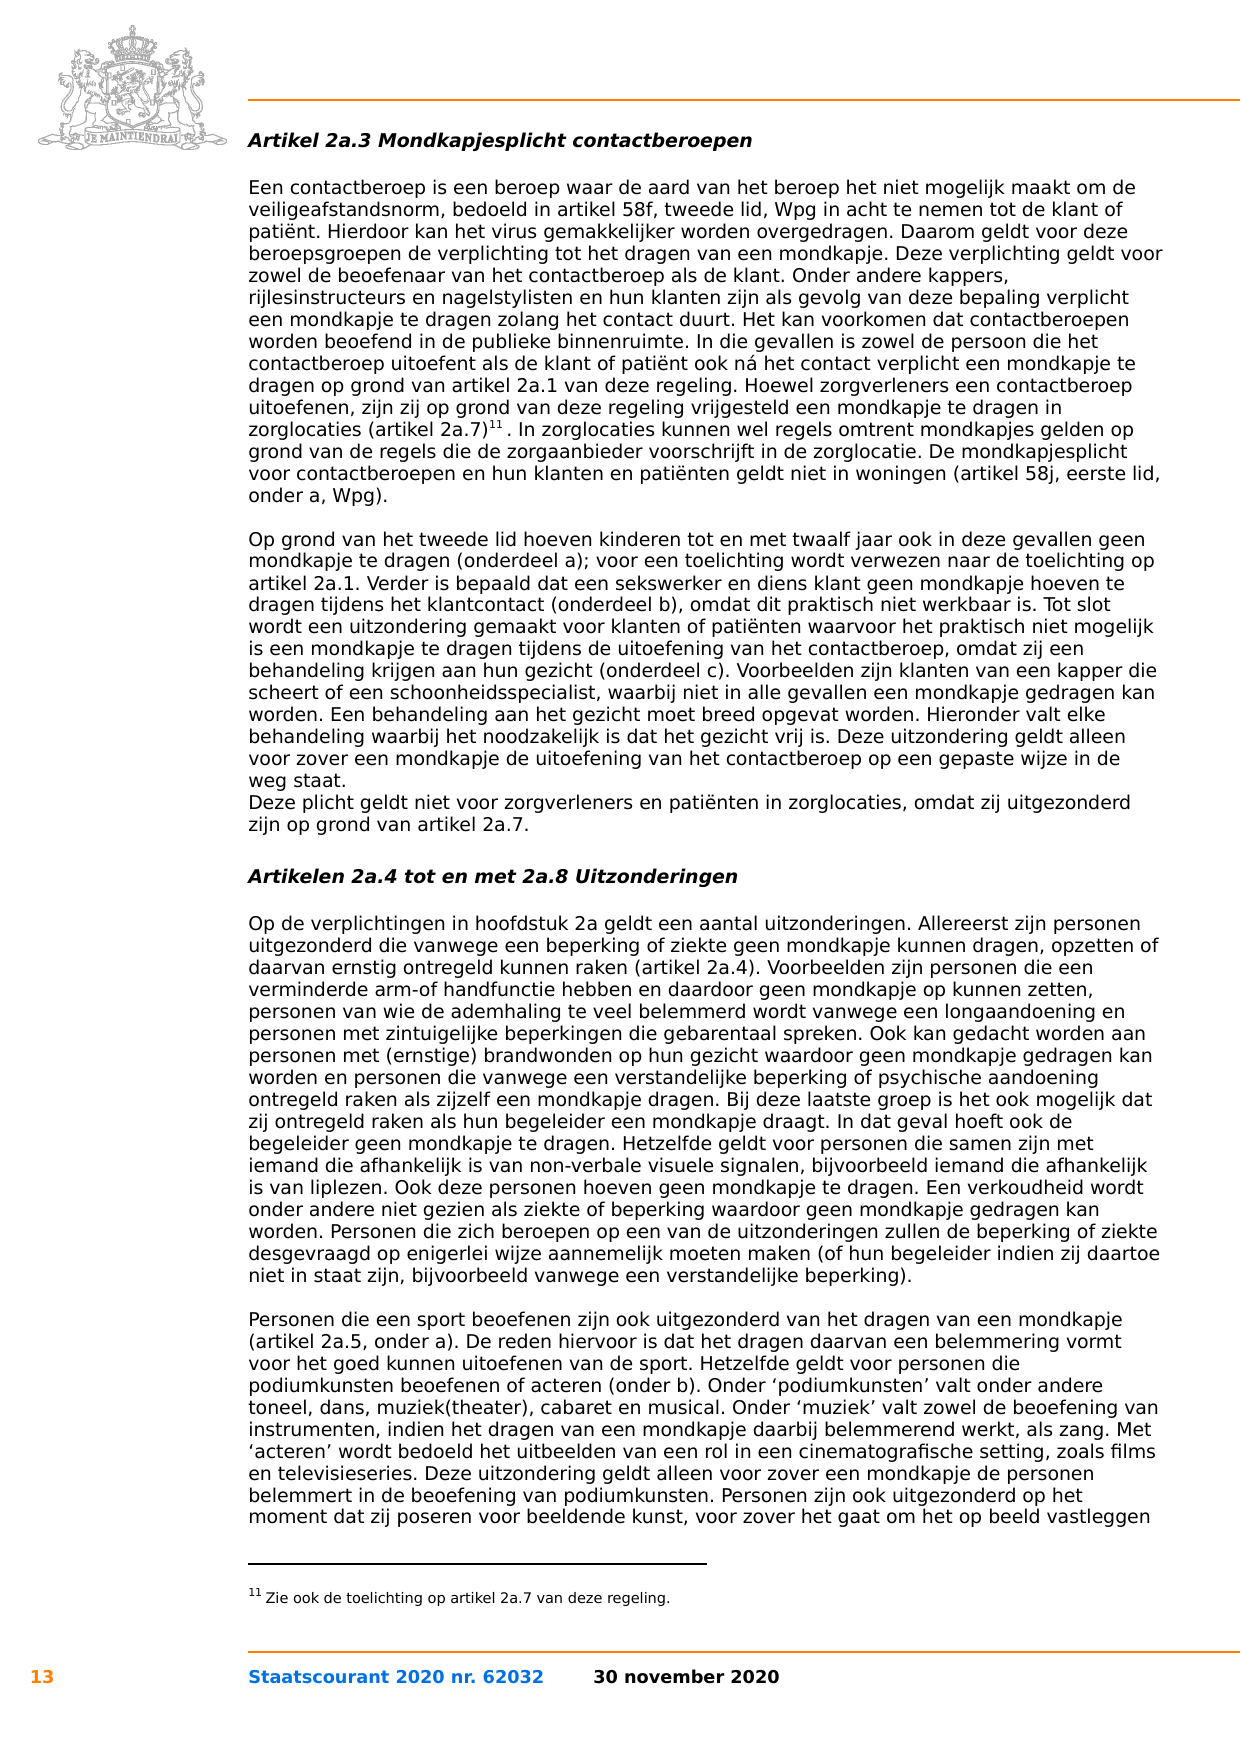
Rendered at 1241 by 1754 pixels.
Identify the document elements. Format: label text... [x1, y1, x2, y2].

text Op grond van het tweede lid hoeven kinderen tot en met twaalf jaar ook in deze gevallen geen mondkapje te dragen (onderdeel a); voor een toelichting wordt verwezen naar de toelichting op artikel 2a.1. Verder is bepaald dat een sekswerker en diens klant geen mondkapje hoeven te dragen tijdens het klantcontact (onderdeel b), omdat dit praktisch niet werkbaar is. Tot slot wordt een uitzondering gemaakt voor klanten of patiënten waarvoor het praktisch niet mogelijk is een mondkapje te dragen tijdens de uitoefening van het contactberoep, omdat zij een behandeling krijgen aan hun gezicht (onderdeel c). Voorbeelden zijn klanten van een kapper die scheert of een schoonheidsspecialist, waarbij niet in alle gevallen een mondkapje gedragen kan worden. Een behandeling aan het gezicht moet breed opgevat worden. Hieronder valt elke behandeling waarbij het noodzakelijk is dat het gezicht vrij is. Deze uitzondering geldt alleen voor zover een mondkapje de uitoefening van het contactberoep op een gepaste wijze in de weg staat. [248, 528, 1163, 792]
subtitle Artikelen 2a.4 tot en met 2a.8 Uitzonderingen [248, 866, 1163, 888]
text Een contactberoep is een beroep waar de aard van het beroep het niet mogelijk maakt om de veiligeafstandsnorm, bedoeld in artikel 58f, tweede lid, Wpg in acht te nemen tot de klant of patiënt. Hierdoor kan het virus gemakkelijker worden overgedragen. Daarom geldt voor deze beroepsgroepen de verplichting tot het dragen van een mondkapje. Deze verplichting geldt voor zowel de beoefenaar van het contactberoep als de klant. Onder andere kappers, rijlesinstructeurs en nagelstylisten en hun klanten zijn als gevolg van deze bepaling verplicht een mondkapje te dragen zolang het contact duurt. Het kan voorkomen dat contactberoepen worden beoefend in de publieke binnenruimte. In die gevallen is zowel de persoon die het contactberoep uitoefent als de klant of patiënt ook ná het contact verplicht een mondkapje te dragen op grond van artikel 2a.1 van deze regeling. Hoewel zorgverleners een contactberoep uitoefenen, zijn zij op grond van deze regeling vrijgesteld een mondkapje te dragen in zorglocaties (artikel 2a.7). In zorglocaties kunnen wel regels omtrent mondkapjes gelden op grond van de regels die de zorgaanbieder voorschrijft in de zorglocatie. De mondkapjesplicht voor contactberoepen en hun klanten en patiënten geldt niet in woningen (artikel 58j, eerste lid, onder a, Wpg). [248, 177, 1163, 507]
picture [38, 25, 227, 150]
text Zie ook de toelichting op artikel 2a.7 van deze regeling. [248, 1586, 1163, 1608]
text Op de verplichtingen in hoofdstuk 2a geldt een aantal uitzonderingen. Allereerst zijn personen uitgezonderd die vanwege een beperking of ziekte geen mondkapje kunnen dragen, opzetten of daarvan ernstig ontregeld kunnen raken (artikel 2a.4). Voorbeelden zijn personen die een verminderde arm-of handfunctie hebben en daardoor geen mondkapje op kunnen zetten, personen van wie de ademhaling te veel belemmerd wordt vanwege een longaandoening en personen met zintuigelijke beperkingen die gebarentaal spreken. Ook kan gedacht worden aan personen met (ernstige) brandwonden op hun gezicht waardoor geen mondkapje gedragen kan worden en personen die vanwege een verstandelijke beperking of psychische aandoening ontregeld raken als zijzelf een mondkapje dragen. Bij deze laatste groep is het ook mogelijk dat zij ontregeld raken als hun begeleider een mondkapje draagt. In dat geval hoeft ook de begeleider geen mondkapje te dragen. Hetzelfde geldt voor personen die samen zijn met iemand die afhankelijk is van non-verbale visuele signalen, bijvoorbeeld iemand die afhankelijk is van liplezen. Ook deze personen hoeven geen mondkapje te dragen. Een verkoudheid wordt onder andere niet gezien als ziekte of beperking waardoor geen mondkapje gedragen kan worden. Personen die zich beroepen op een van de uitzonderingen zullen de beperking of ziekte desgevraagd op enigerlei wijze aannemelijk moeten maken (of hun begeleider indien zij daartoe niet in staat zijn, bijvoorbeeld vanwege een verstandelijke beperking). [248, 913, 1163, 1287]
text Deze plicht geldt niet voor zorgverleners en patiënten in zorglocaties, omdat zij uitgezonderd zijn op grond van artikel 2a.7. [248, 792, 1163, 836]
text Personen die een sport beoefenen zijn ook uitgezonderd van het dragen van een mondkapje (artikel 2a.5, onder a). De reden hiervoor is dat het dragen daarvan een belemmering vormt voor het goed kunnen uitoefenen van de sport. Hetzelfde geldt voor personen die podiumkunsten beoefenen of acteren (onder b). Onder ‘podiumkunsten’ valt onder andere toneel, dans, muziek(theater), cabaret en musical. Onder ‘muziek’ valt zowel de beoefening van instrumenten, indien het dragen van een mondkapje daarbij belemmerend werkt, als zang. Met ‘acteren’ wordt bedoeld het uitbeelden van een rol in een cinematografische setting, zoals films en televisieseries. Deze uitzondering geldt alleen voor zover een mondkapje de personen belemmert in de beoefening van podiumkunsten. Personen zijn ook uitgezonderd op het moment dat zij poseren voor beeldende kunst, voor zover het gaat om het op beeld vastleggen [248, 1309, 1163, 1528]
subtitle Artikel 2a.3 Mondkapjesplicht contactberoepen [248, 130, 1163, 152]
